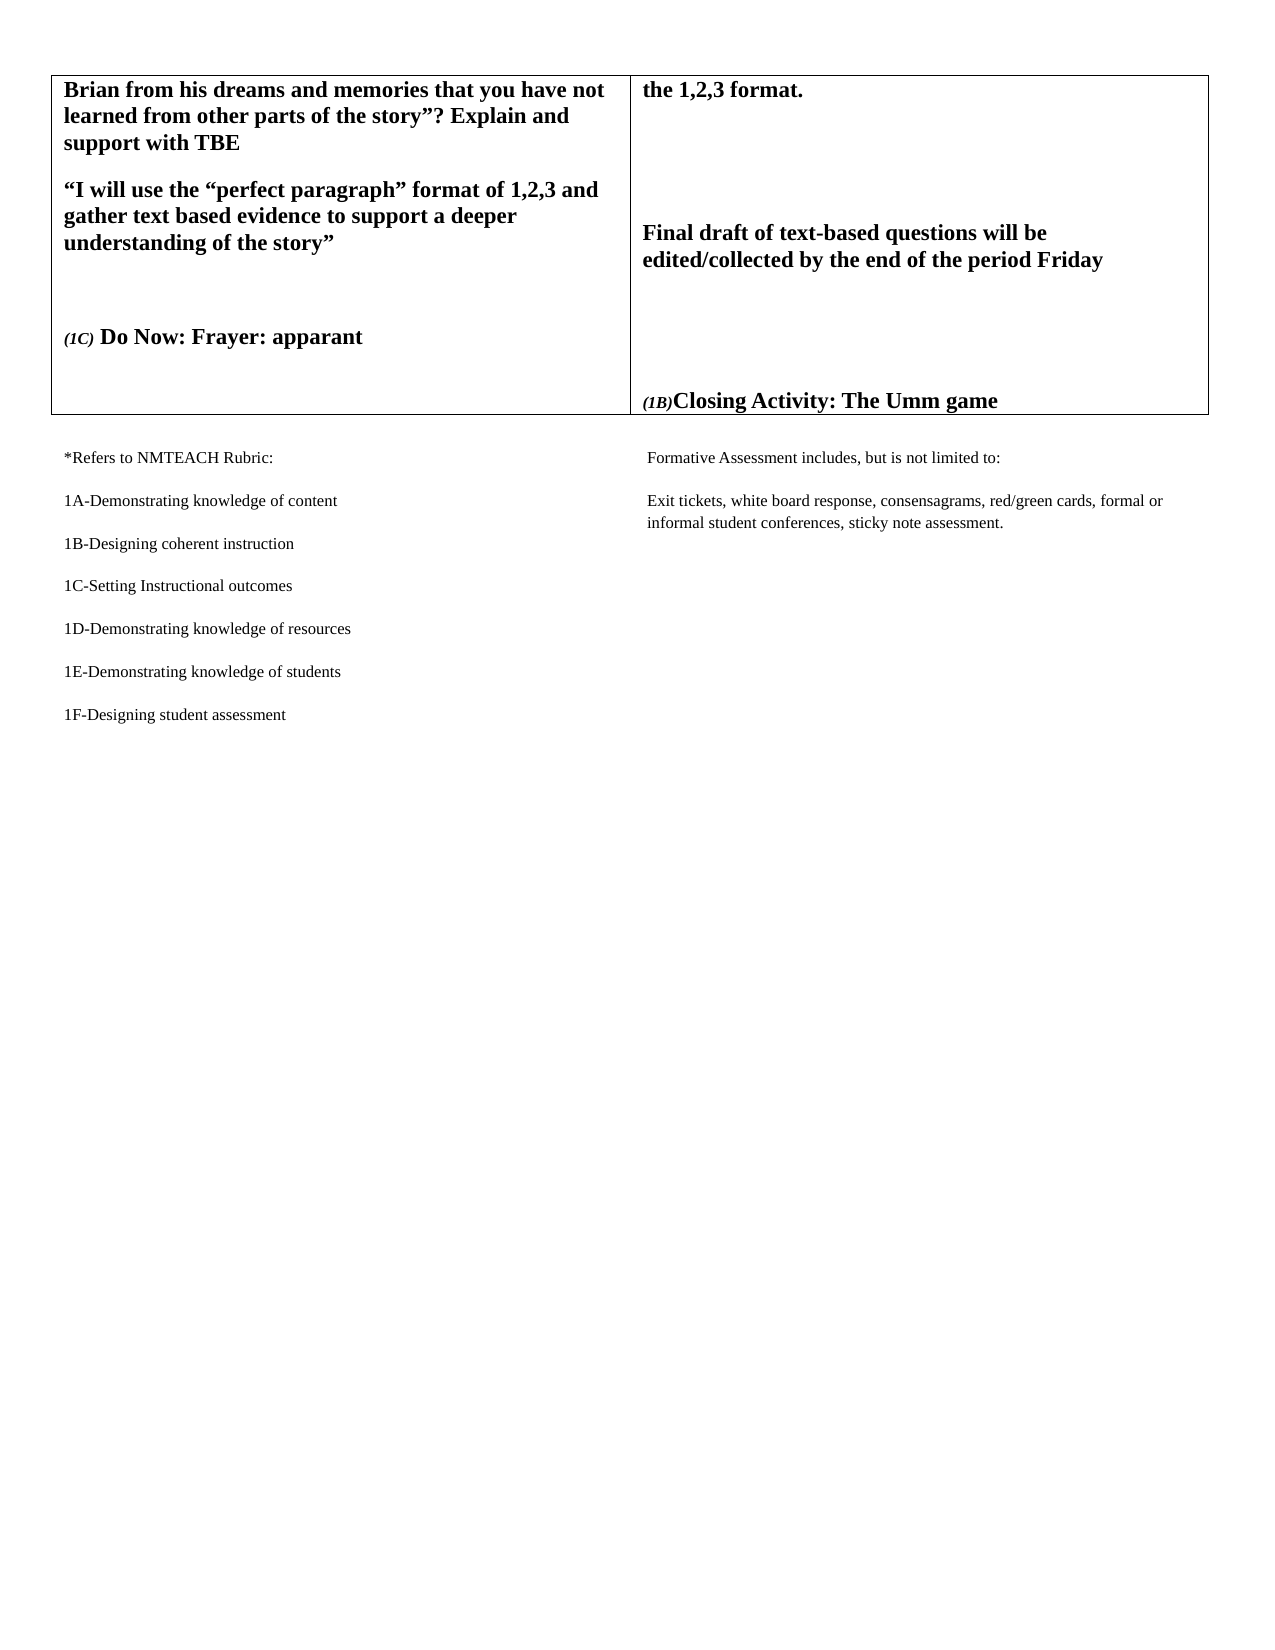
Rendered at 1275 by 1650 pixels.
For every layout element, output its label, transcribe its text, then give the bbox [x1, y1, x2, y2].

table_header *Refers to NMTEACH Rubric: 1A-Demonstrating knowledge of content 1B-Designing coherent instruction 1C-Setting Instructional outcomes 1D-Demonstrating knowledge of resources 1E-Demonstrating knowledge of students 1F-Designing student assessment [52, 448, 634, 728]
table_cell Brian from his dreams and memories that you have not learned from other parts of the story”? Explain and support with TBE “I will use the “perfect paragraph” format of 1,2,3 and gather text based evidence to support a deeper understanding of the story” (1C) Do Now: Frayer: apparant [52, 76, 630, 413]
table_header Formative Assessment includes, but is not limited to: Exit tickets, white board response, consensagrams, red/green cards, formal or informal student conferences, sticky note assessment. [636, 448, 1199, 728]
table_cell the 1,2,3 format. Final draft of text-based questions will be edited/collected by the end of the period Friday (1B)Closing Activity: The Umm game [631, 76, 1208, 413]
